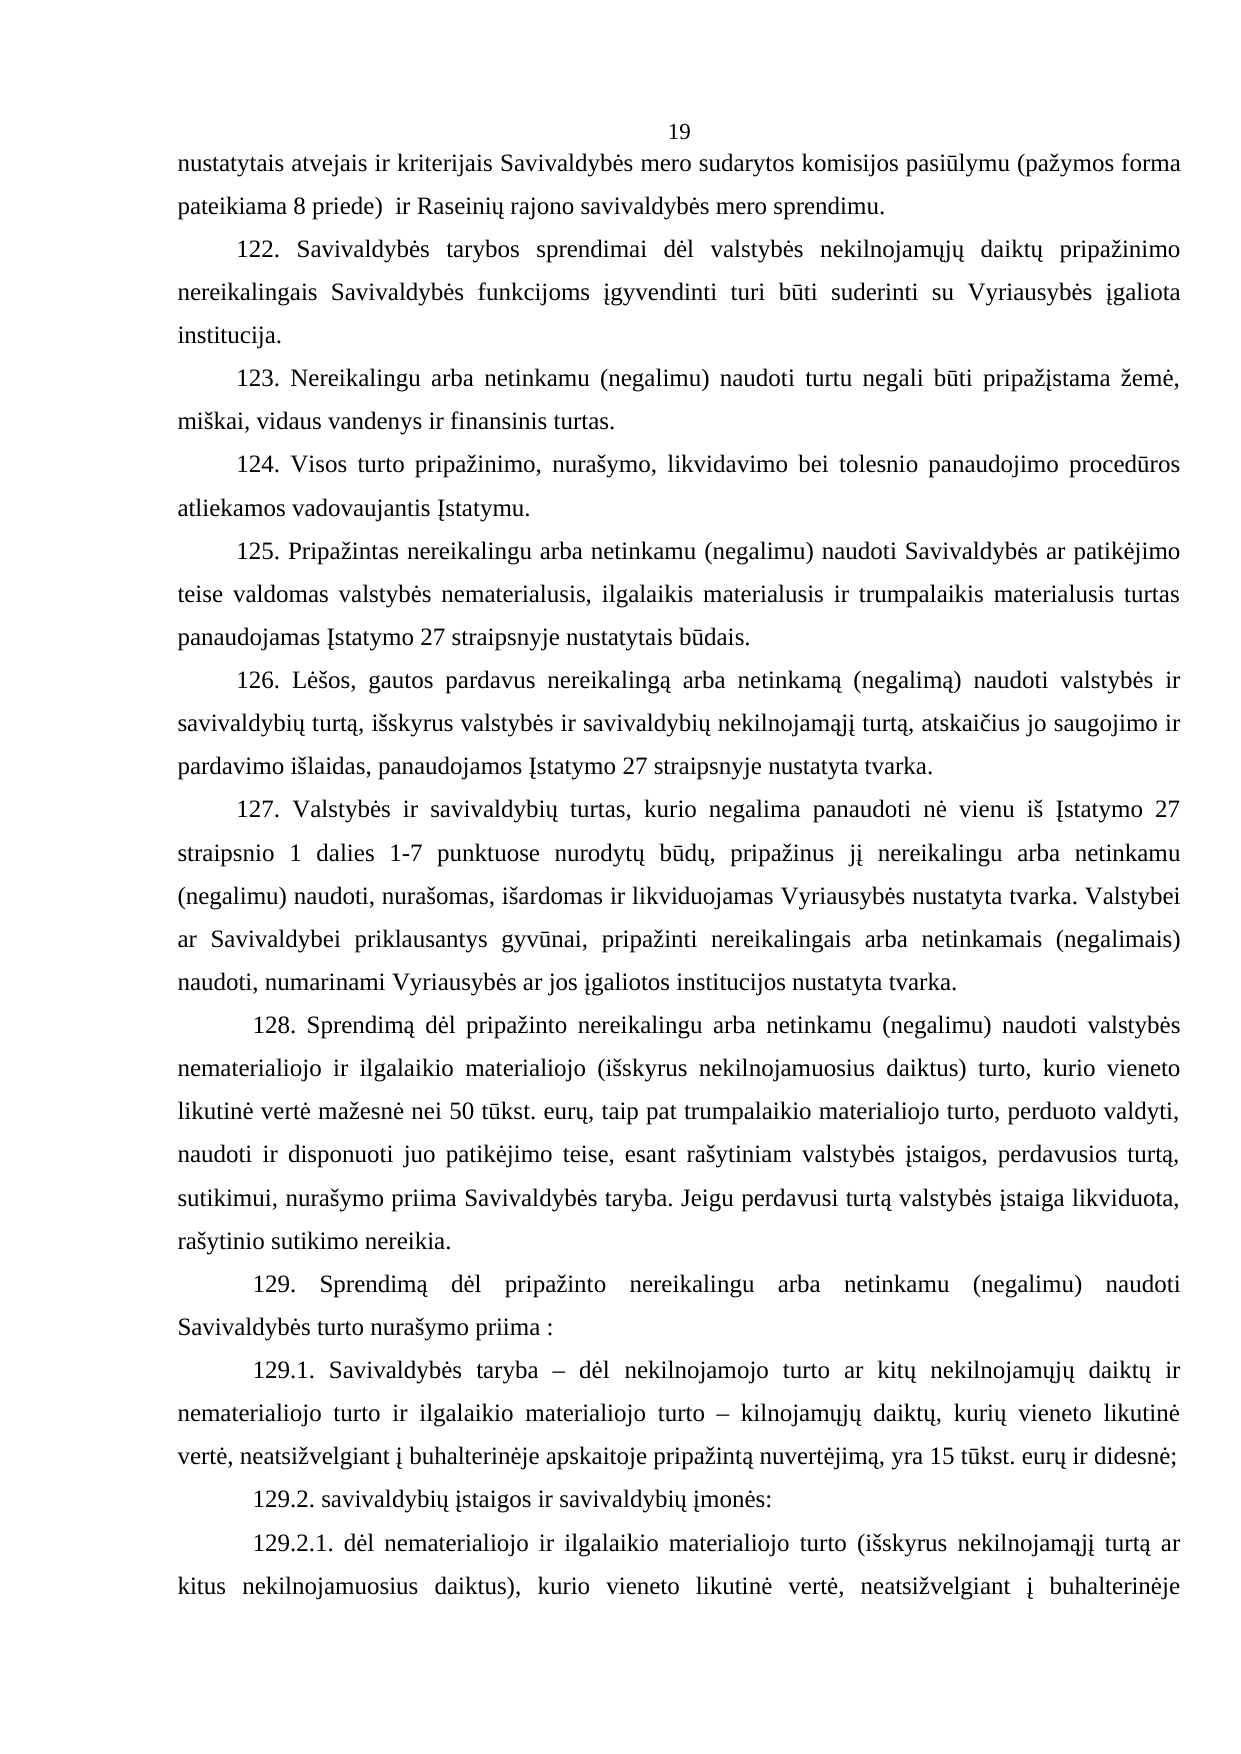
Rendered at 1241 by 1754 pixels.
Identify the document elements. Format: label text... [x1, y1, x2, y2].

text 126. Lėšos, gautos pardavus nereikalingą arba netinkamą (negalimą) naudoti valstybės ir savivaldybių turtą, išskyrus valstybės ir savivaldybių nekilnojamąjį turtą, atskaičius jo saugojimo ir pardavimo išlaidas, panaudojamos Įstatymo 27 straipsnyje nustatyta tvarka. [177, 665, 1181, 780]
text 129.1. Savivaldybės taryba – dėl nekilnojamojo turto ar kitų nekilnojamųjų daiktų ir nematerialiojo turto ir ilgalaikio materialiojo turto – kilnojamųjų daiktų, kurių vieneto likutinė vertė, neatsižvelgiant į buhalterinėje apskaitoje pripažintą nuvertėjimą, yra 15 tūkst. eurų ir didesnė; [177, 1355, 1181, 1470]
text 129. Sprendimą dėl pripažinto nereikalingu arba netinkamu (negalimu) naudoti Savivaldybės turto nurašymo priima : [177, 1269, 1181, 1341]
text 122. Savivaldybės tarybos sprendimai dėl valstybės nekilnojamųjų daiktų pripažinimo nereikalingais Savivaldybės funkcijoms įgyvendinti turi būti suderinti su Vyriausybės įgaliota institucija. [177, 234, 1181, 349]
text 123. Nereikalingu arba netinkamu (negalimu) naudoti turtu negali būti pripažįstama žemė, miškai, vidaus vandenys ir finansinis turtas. [177, 363, 1181, 435]
text 125. Pripažintas nereikalingu arba netinkamu (negalimu) naudoti Savivaldybės ar patikėjimo teise valdomas valstybės nematerialusis, ilgalaikis materialusis ir trumpalaikis materialusis turtas panaudojamas Įstatymo 27 straipsnyje nustatytais būdais. [177, 536, 1181, 651]
text 129.2.1. dėl nematerialiojo ir ilgalaikio materialiojo turto (išskyrus nekilnojamąjį turtą ar kitus nekilnojamuosius daiktus), kurio vieneto likutinė vertė, neatsižvelgiant į buhalterinėje [177, 1528, 1181, 1599]
text 127. Valstybės ir savivaldybių turtas, kurio negalima panaudoti nė vienu iš Įstatymo 27 straipsnio 1 dalies 1-7 punktuose nurodytų būdų, pripažinus jį nereikalingu arba netinkamu (negalimu) naudoti, nurašomas, išardomas ir likviduojamas Vyriausybės nustatyta tvarka. Valstybei ar Savivaldybei priklausantys gyvūnai, pripažinti nereikalingais arba netinkamais (negalimais) naudoti, numarinami Vyriausybės ar jos įgaliotos institucijos nustatyta tvarka. [177, 794, 1181, 996]
text nustatytais atvejais ir kriterijais Savivaldybės mero sudarytos komisijos pasiūlymu (pažymos forma pateikiama 8 priede) ir Raseinių rajono savivaldybės mero sprendimu. [177, 148, 1181, 219]
text 124. Visos turto pripažinimo, nurašymo, likvidavimo bei tolesnio panaudojimo procedūros atliekamos vadovaujantis Įstatymu. [177, 449, 1181, 521]
text 129.2. savivaldybių įstaigos ir savivaldybių įmonės: [177, 1484, 1181, 1513]
text 128. Sprendimą dėl pripažinto nereikalingu arba netinkamu (negalimu) naudoti valstybės nematerialiojo ir ilgalaikio materialiojo (išskyrus nekilnojamuosius daiktus) turto, kurio vieneto likutinė vertė mažesnė nei 50 tūkst. eurų, taip pat trumpalaikio materialiojo turto, perduoto valdyti, naudoti ir disponuoti juo patikėjimo teise, esant rašytiniam valstybės įstaigos, perdavusios turtą, sutikimui, nurašymo priima Savivaldybės taryba. Jeigu perdavusi turtą valstybės įstaiga likviduota, rašytinio sutikimo nereikia. [177, 1010, 1181, 1254]
